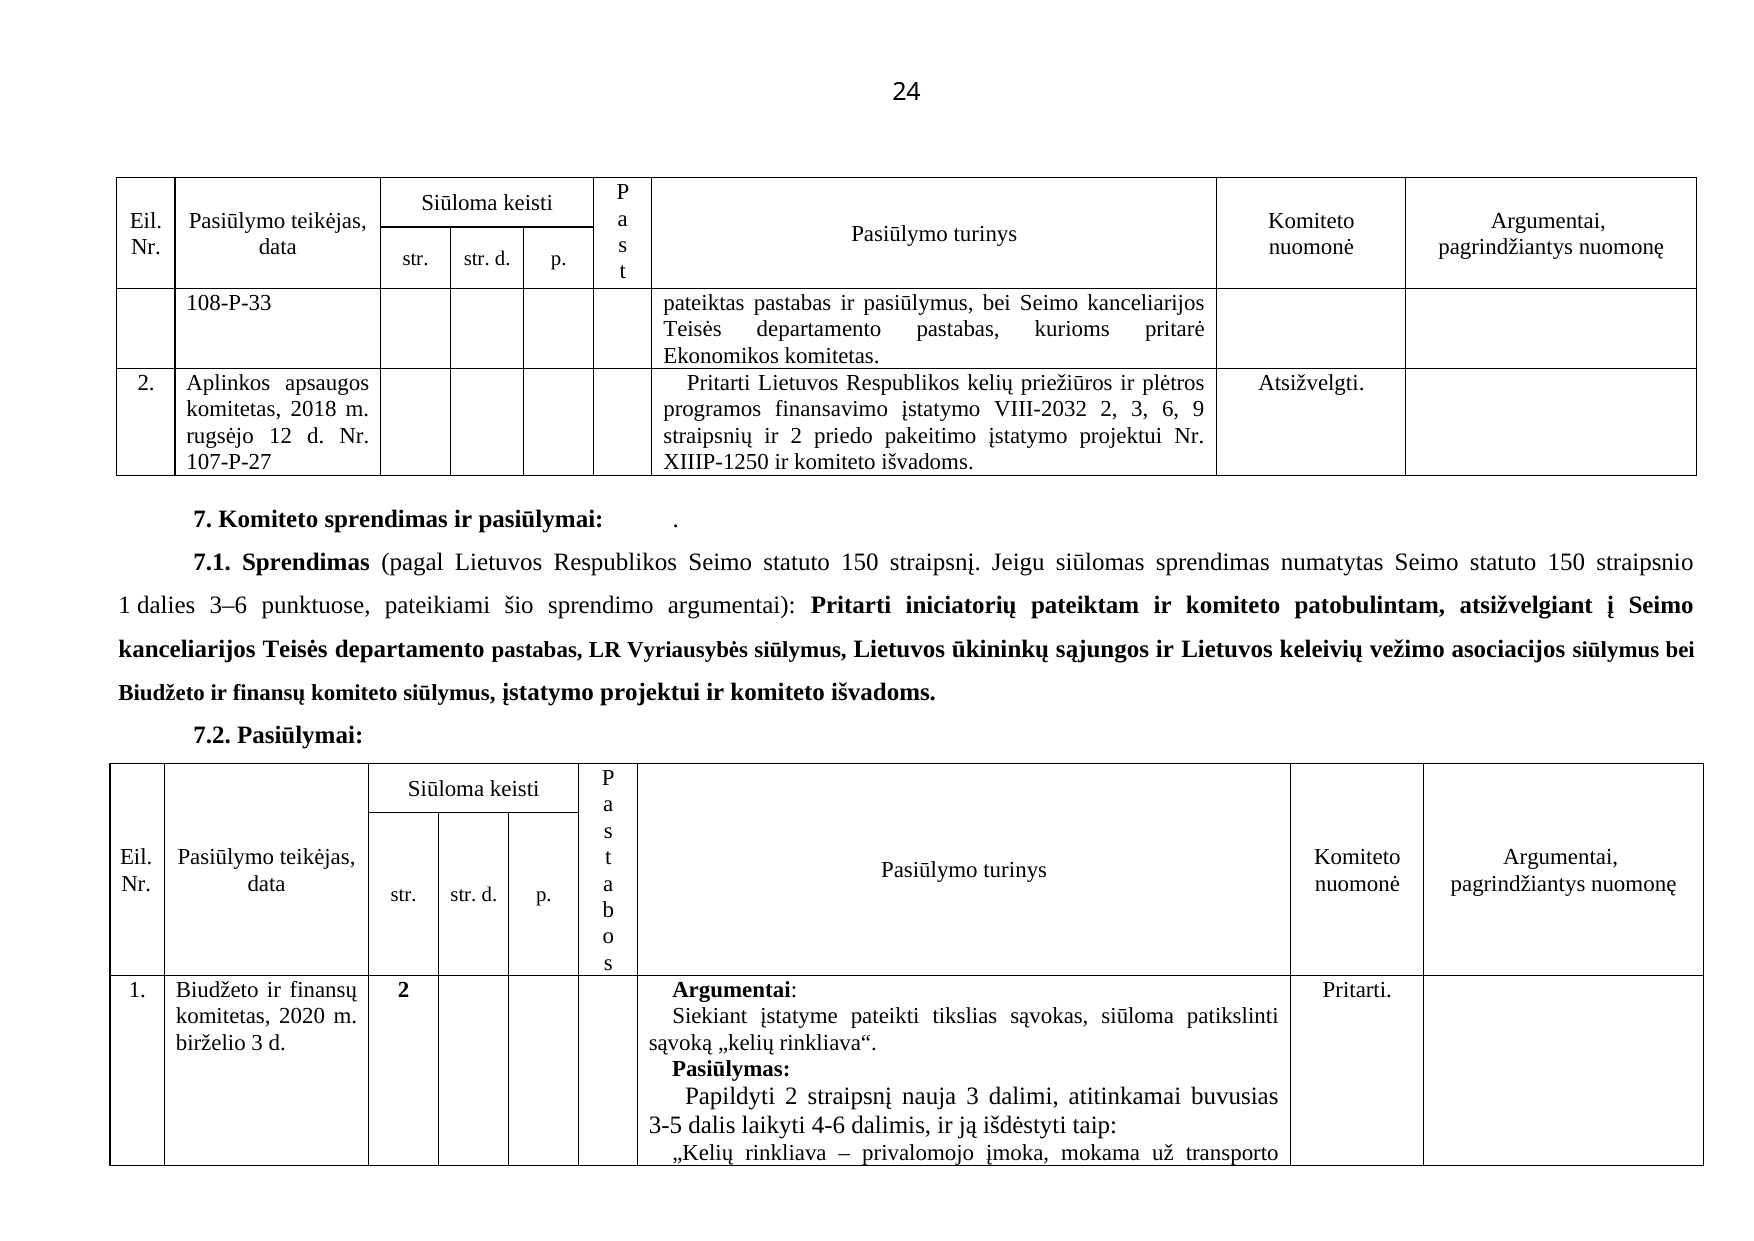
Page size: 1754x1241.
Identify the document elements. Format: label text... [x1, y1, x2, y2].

table_cell str. d. [439, 813, 508, 975]
table_cell 2. [117, 369, 174, 474]
table_header Pasiūlymo teikėjas, data [176, 178, 380, 288]
table_header Pasiūlymo turinys [652, 178, 1216, 288]
table_header Pastabos [579, 764, 637, 975]
table_cell [381, 369, 450, 474]
table_header Pastabos [594, 178, 651, 288]
table_cell [1424, 976, 1703, 1165]
table_cell [1406, 369, 1696, 474]
table_cell Atsižvelgti. [1217, 369, 1405, 474]
table_cell [579, 976, 637, 1165]
table_cell [594, 369, 651, 474]
table_header Eil. Nr. [117, 178, 174, 288]
table_cell p. [524, 228, 593, 288]
table_cell Pritarti Lietuvos Respublikos kelių priežiūros ir plėtros programos finansavimo įstatymo VIII-2032 2, 3, 6, 9 straipsnių ir 2 priedo pakeitimo įstatymo projektui Nr. XIIIP-1250 ir komiteto išvadoms. [652, 369, 1216, 474]
table_cell [524, 369, 593, 474]
table_cell [594, 289, 651, 368]
table_cell Aplinkos apsaugos komitetas, 2018 m. rugsėjo 12 d. Nr. 107-P-27 [176, 369, 380, 474]
table_header Eil. Nr. [111, 764, 164, 975]
table_cell p. [509, 813, 578, 975]
text 7. Komiteto sprendimas ir pasiūlymai: . [118, 504, 1695, 533]
table_cell Biudžeto ir finansų komitetas, 2020 m. birželio 3 d. [165, 976, 368, 1165]
table_cell [451, 369, 523, 474]
table_cell Argumentai: Siekiant įstatyme pateikti tikslias sąvokas, siūloma patikslinti sąvoką „kelių rinkliava“. Pasiūlymas: Papildyti 2 straipsnį nauja 3 dalimi, atitinkamai buvusias 3-5 dalis laikyti 4-6 dalimis, ir ją išdėstyti taip: „Kelių rinkliava – privalomojo įmoka, mokama už transporto [638, 976, 1290, 1165]
text 7.1. Sprendimas (pagal Lietuvos Respublikos Seimo statuto 150 straipsnį. Jeigu siūlomas sprendimas numatytas Seimo statuto 150 straipsnio 1 dalies 3–6 punktuose, pateikiami šio sprendimo argumentai): Pritarti iniciatorių pateiktam ir komiteto patobulintam, atsižvelgiant į Seimo kanceliarijos Teisės departamento pastabas, LR Vyriausybės siūlymus, Lietuvos ūkininkų sąjungos ir Lietuvos keleivių vežimo asociacijos siūlymus bei Biudžeto ir finansų komiteto siūlymus, įstatymo projektui ir komiteto išvadoms. [118, 547, 1695, 706]
text 7.2. Pasiūlymai: [118, 720, 1695, 749]
table_header Argumentai, pagrindžiantys nuomonę [1406, 178, 1696, 288]
table_header Komiteto nuomonė [1217, 178, 1405, 288]
table_cell 1. [111, 976, 164, 1165]
table_cell str. [369, 813, 438, 975]
table_cell 2 [369, 976, 438, 1165]
table_cell [381, 289, 450, 368]
table_cell [1406, 289, 1696, 368]
table_cell str. [381, 228, 450, 288]
table_header Argumentai, pagrindžiantys nuomonę [1424, 764, 1703, 975]
table_cell [509, 976, 578, 1165]
table_cell [117, 289, 174, 368]
table_cell [1217, 289, 1405, 368]
table_cell pateiktas pastabas ir pasiūlymus, bei Seimo kanceliarijos Teisės departamento pastabas, kurioms pritarė Ekonomikos komitetas. [652, 289, 1216, 368]
table_header Komiteto nuomonė [1291, 764, 1423, 975]
table_cell [451, 289, 523, 368]
table_header Siūloma keisti [369, 764, 578, 812]
table_cell str. d. [451, 228, 523, 288]
table_header Pasiūlymo turinys [638, 764, 1290, 975]
table_header Pasiūlymo teikėjas, data [165, 764, 368, 975]
table_cell 108-P-33 [176, 289, 380, 368]
table_cell Pritarti. [1291, 976, 1423, 1165]
table_cell [524, 289, 593, 368]
table_header Siūloma keisti [381, 178, 593, 226]
table_cell [439, 976, 508, 1165]
